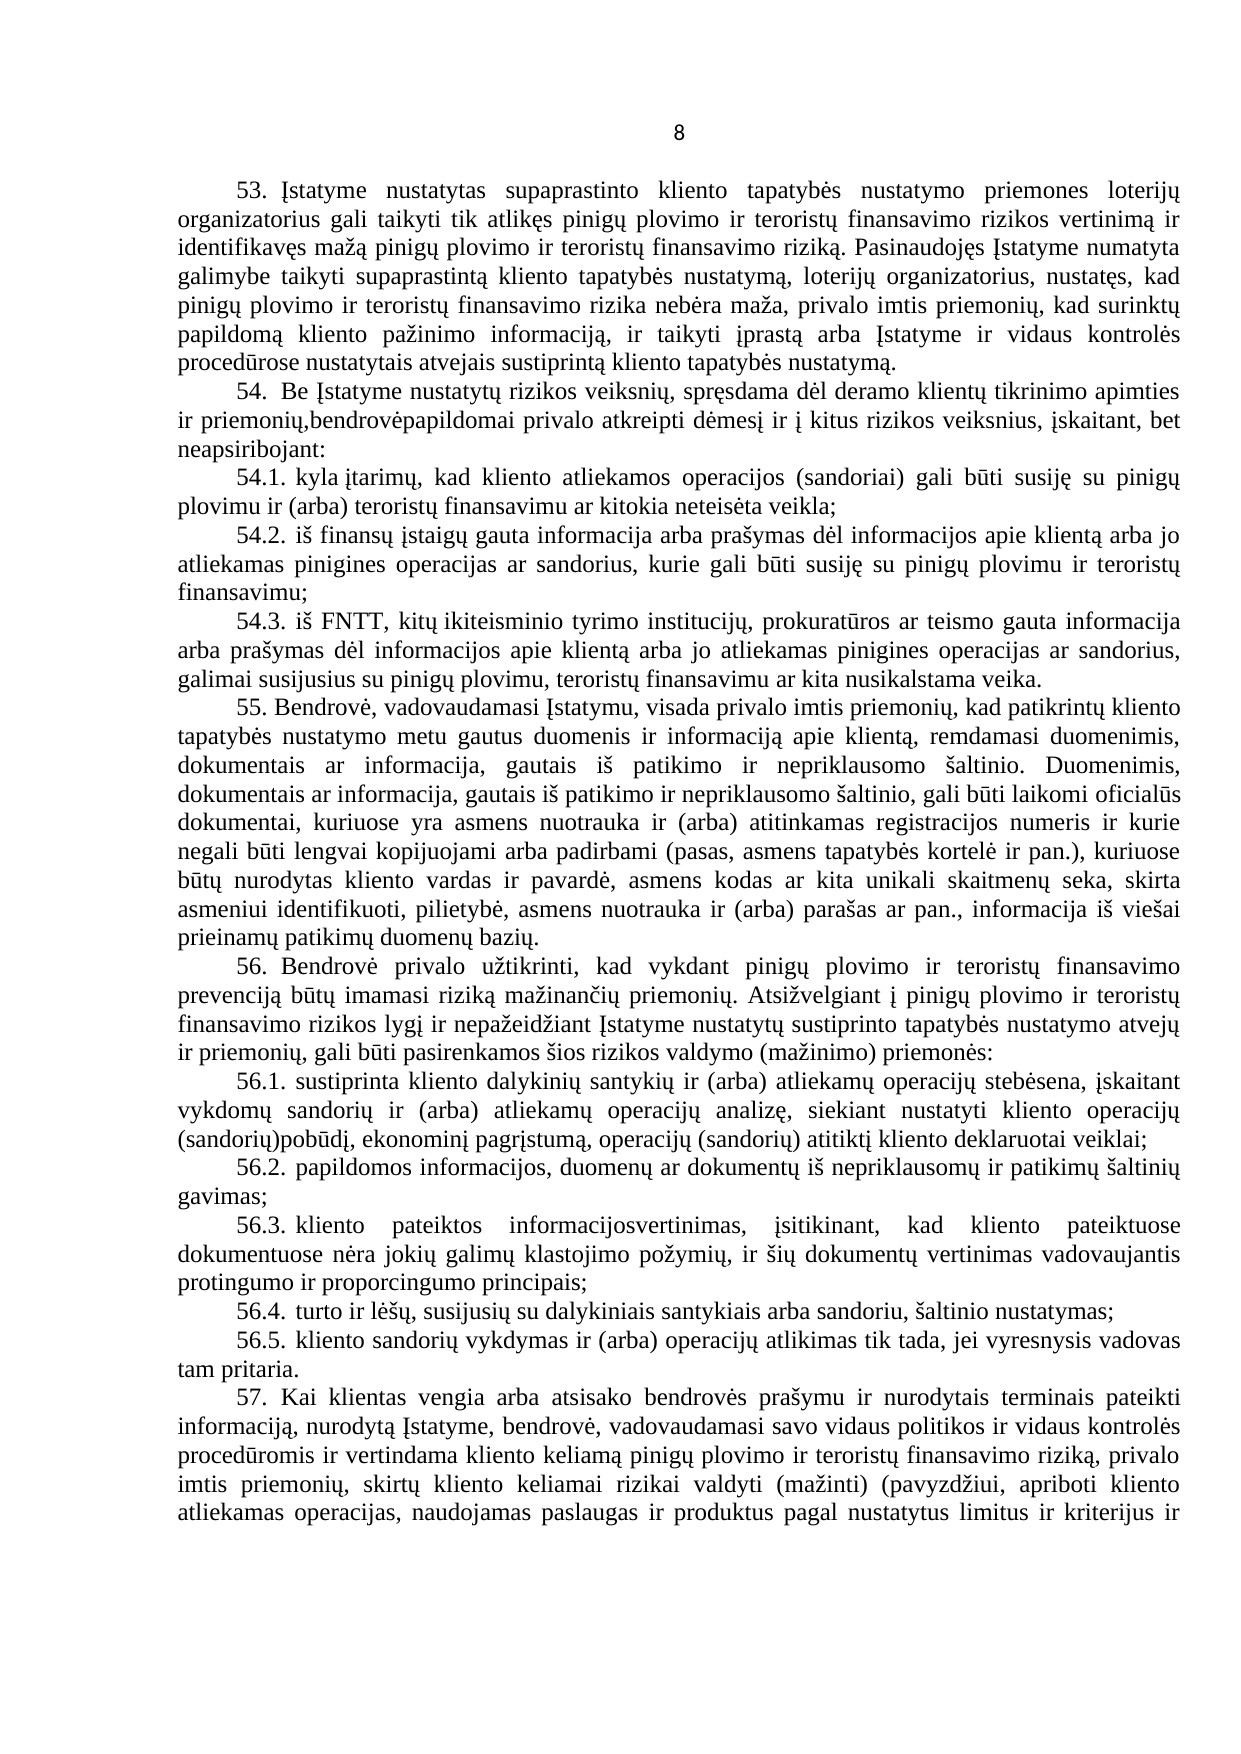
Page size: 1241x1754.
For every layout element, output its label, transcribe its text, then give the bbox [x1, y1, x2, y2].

text 54.1. kyla įtarimų, kad kliento atliekamos operacijos (sandoriai) gali būti susiję su pinigų plovimu ir (arba) teroristų finansavimu ar kitokia neteisėta veikla; [177, 462, 1181, 520]
text 54. Be Įstatyme nustatytų rizikos veiksnių, spręsdama dėl deramo klientų tikrinimo apimties ir priemonių,bendrovėpapildomai privalo atkreipti dėmesį ir į kitus rizikos veiksnius, įskaitant, bet neapsiribojant: [177, 376, 1181, 462]
text 53. Įstatyme nustatytas supaprastinto kliento tapatybės nustatymo priemones loterijų organizatorius gali taikyti tik atlikęs pinigų plovimo ir teroristų finansavimo rizikos vertinimą ir identifikavęs mažą pinigų plovimo ir teroristų finansavimo riziką. Pasinaudojęs Įstatyme numatyta galimybe taikyti supaprastintą kliento tapatybės nustatymą, loterijų organizatorius, nustatęs, kad pinigų plovimo ir teroristų finansavimo rizika nebėra maža, privalo imtis priemonių, kad surinktų papildomą kliento pažinimo informaciją, ir taikyti įprastą arba Įstatyme ir vidaus kontrolės procedūrose nustatytais atvejais sustiprintą kliento tapatybės nustatymą. [177, 175, 1181, 376]
text 55. Bendrovė, vadovaudamasi Įstatymu, visada privalo imtis priemonių, kad patikrintų kliento tapatybės nustatymo metu gautus duomenis ir informaciją apie klientą, remdamasi duomenimis, dokumentais ar informacija, gautais iš patikimo ir nepriklausomo šaltinio. Duomenimis, dokumentais ar informacija, gautais iš patikimo ir nepriklausomo šaltinio, gali būti laikomi oficialūs dokumentai, kuriuose yra asmens nuotrauka ir (arba) atitinkamas registracijos numeris ir kurie negali būti lengvai kopijuojami arba padirbami (pasas, asmens tapatybės kortelė ir pan.), kuriuose būtų nurodytas kliento vardas ir pavardė, asmens kodas ar kita unikali skaitmenų seka, skirta asmeniui identifikuoti, pilietybė, asmens nuotrauka ir (arba) parašas ar pan., informacija iš viešai prieinamų patikimų duomenų bazių. [177, 692, 1181, 951]
text 56.1. sustiprinta kliento dalykinių santykių ir (arba) atliekamų operacijų stebėsena, įskaitant vykdomų sandorių ir (arba) atliekamų operacijų analizę, siekiant nustatyti kliento operacijų (sandorių)pobūdį, ekonominį pagrįstumą, operacijų (sandorių) atitiktį kliento deklaruotai veiklai; [177, 1066, 1181, 1152]
text 54.2. iš finansų įstaigų gauta informacija arba prašymas dėl informacijos apie klientą arba jo atliekamas pinigines operacijas ar sandorius, kurie gali būti susiję su pinigų plovimu ir teroristų finansavimu; [177, 520, 1181, 606]
text 56.4. turto ir lėšų, susijusių su dalykiniais santykiais arba sandoriu, šaltinio nustatymas; [177, 1296, 1181, 1325]
text 56.3. kliento pateiktos informacijosvertinimas, įsitikinant, kad kliento pateiktuose dokumentuose nėra jokių galimų klastojimo požymių, ir šių dokumentų vertinimas vadovaujantis protingumo ir proporcingumo principais; [177, 1210, 1181, 1296]
text 56.5. kliento sandorių vykdymas ir (arba) operacijų atlikimas tik tada, jei vyresnysis vadovas tam pritaria. [177, 1325, 1181, 1382]
text 56. Bendrovė privalo užtikrinti, kad vykdant pinigų plovimo ir teroristų finansavimo prevenciją būtų imamasi riziką mažinančių priemonių. Atsižvelgiant į pinigų plovimo ir teroristų finansavimo rizikos lygį ir nepažeidžiant Įstatyme nustatytų sustiprinto tapatybės nustatymo atvejų ir priemonių, gali būti pasirenkamos šios rizikos valdymo (mažinimo) priemonės: [177, 951, 1181, 1066]
text 56.2. papildomos informacijos, duomenų ar dokumentų iš nepriklausomų ir patikimų šaltinių gavimas; [177, 1152, 1181, 1210]
text 54.3. iš FNTT, kitų ikiteisminio tyrimo institucijų, prokuratūros ar teismo gauta informacija arba prašymas dėl informacijos apie klientą arba jo atliekamas pinigines operacijas ar sandorius, galimai susijusius su pinigų plovimu, teroristų finansavimu ar kita nusikalstama veika. [177, 606, 1181, 692]
text 57. Kai klientas vengia arba atsisako bendrovės prašymu ir nurodytais terminais pateikti informaciją, nurodytą Įstatyme, bendrovė, vadovaudamasi savo vidaus politikos ir vidaus kontrolės procedūromis ir vertindama kliento keliamą pinigų plovimo ir teroristų finansavimo riziką, privalo imtis priemonių, skirtų kliento keliamai rizikai valdyti (mažinti) (pavyzdžiui, apriboti kliento atliekamas operacijas, naudojamas paslaugas ir produktus pagal nustatytus limitus ir kriterijus ir [177, 1382, 1181, 1526]
